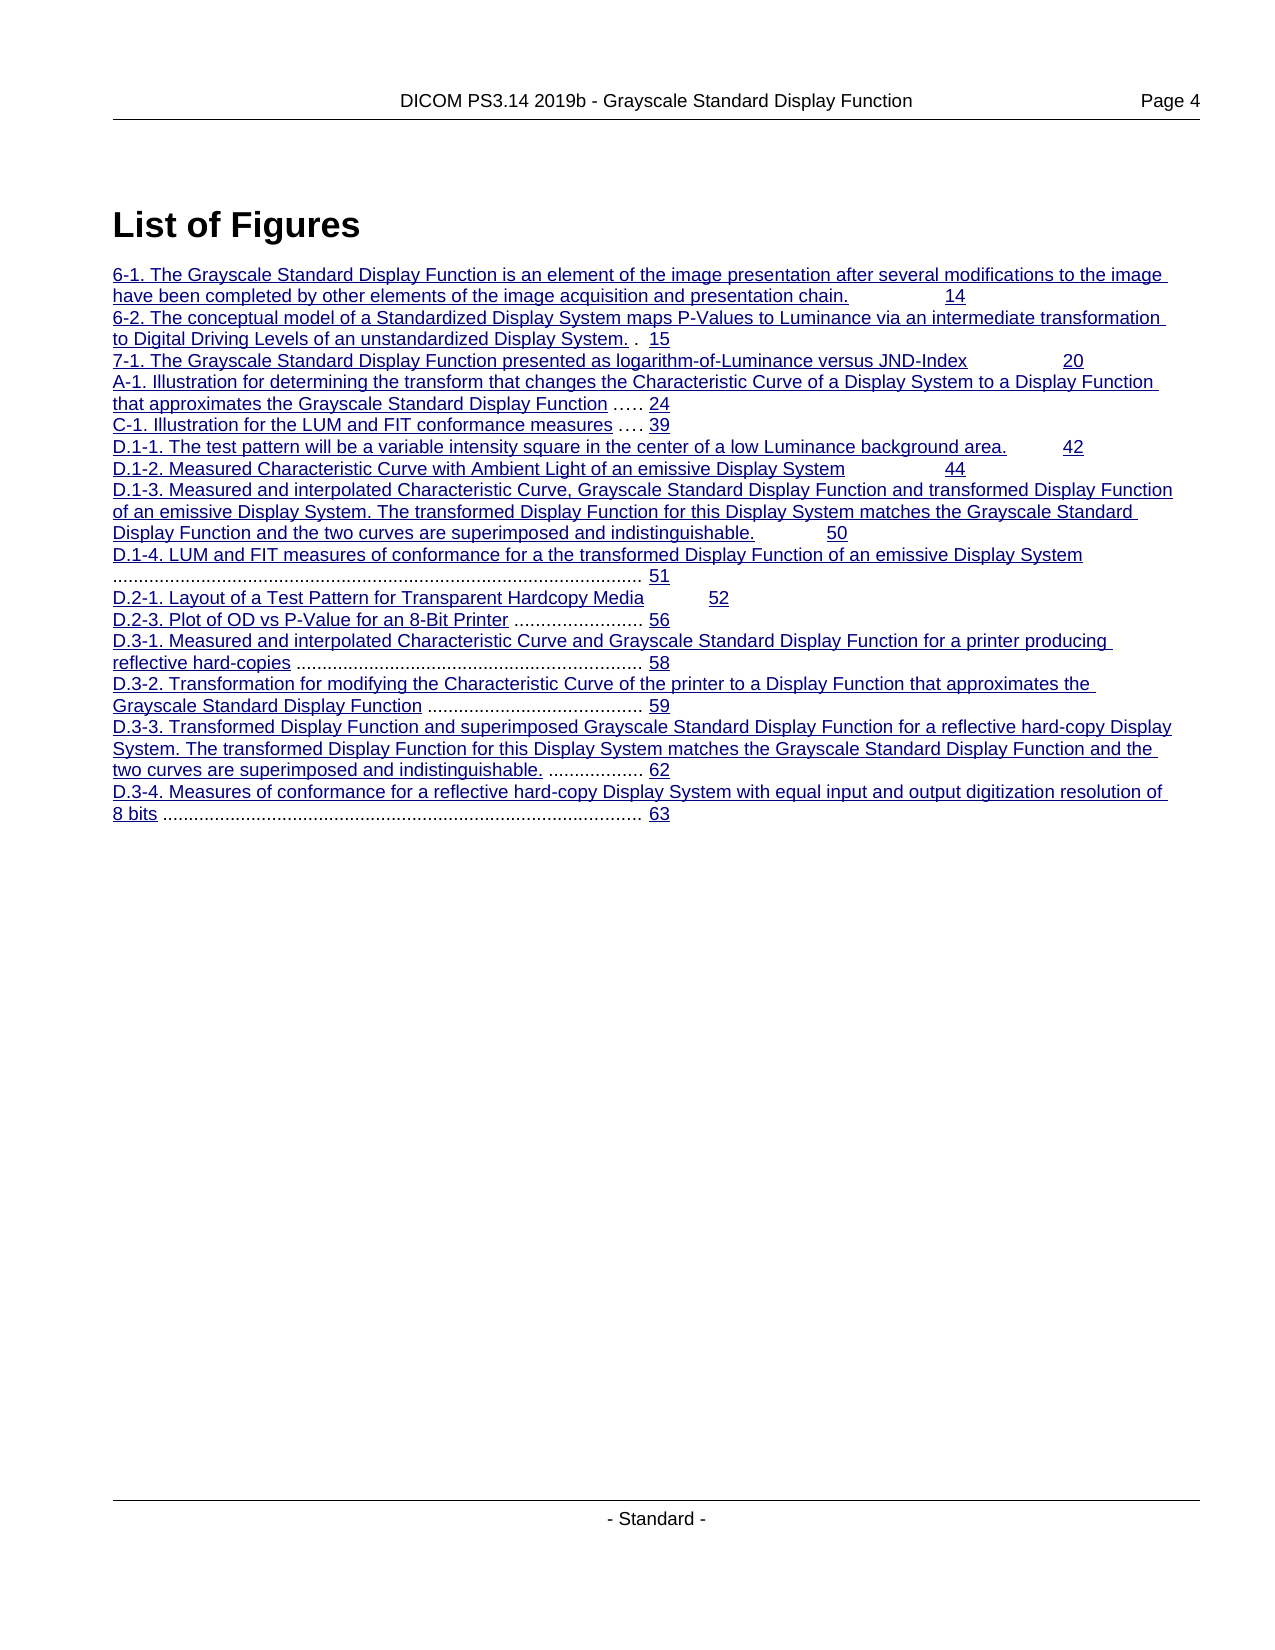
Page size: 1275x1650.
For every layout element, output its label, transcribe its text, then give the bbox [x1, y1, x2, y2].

text List of Figures [112, 204, 1200, 245]
text D.1-2. Measured Characteristic Curve with Ambient Light of an emissive Display System 0 [112, 457, 1175, 479]
text 6-2. The conceptual model of a Standardized Display System maps P-Values to Luminance via an intermediate transformation to Digital Driving Levels of an unstandardized Display System. 0 [112, 306, 1175, 349]
text D.1-1. The test pattern will be a variable intensity square in the center of a low Luminance background area. 0 [112, 436, 1175, 457]
text D.2-1. Layout of a Test Pattern for Transparent Hardcopy Media 0 [112, 587, 1175, 608]
text D.3-4. Measures of conformance for a reflective hard-copy Display System with equal input and output digitization resolution of 8 bits 0 [112, 781, 1175, 824]
text D.2-3. Plot of OD vs P-Value for an 8-Bit Printer 0 [112, 608, 1175, 630]
text 7-1. The Grayscale Standard Display Function presented as logarithm-of-Luminance versus JND-Index 0 [112, 349, 1175, 371]
text D.3-1. Measured and interpolated Characteristic Curve and Grayscale Standard Display Function for a printer producing reflective hard-copies 0 [112, 630, 1175, 673]
text A-1. Illustration for determining the transform that changes the Characteristic Curve of a Display System to a Display Function that approximates the Grayscale Standard Display Function 0 [112, 371, 1175, 414]
text D.1-3. Measured and interpolated Characteristic Curve, Grayscale Standard Display Function and transformed Display Function of an emissive Display System. The transformed Display Function for this Display System matches the Grayscale Standard Display Function and the two curves are superimposed and indistinguishable. 0 [112, 479, 1175, 544]
text 6-1. The Grayscale Standard Display Function is an element of the image presentation after several modifications to the image have been completed by other elements of the image acquisition and presentation chain. 0 [112, 263, 1175, 306]
text D.3-2. Transformation for modifying the Characteristic Curve of the printer to a Display Function that approximates the Grayscale Standard Display Function 0 [112, 673, 1175, 716]
text D.3-3. Transformed Display Function and superimposed Grayscale Standard Display Function for a reflective hard-copy Display System. The transformed Display Function for this Display System matches the Grayscale Standard Display Function and the two curves are superimposed and indistinguishable. 0 [112, 716, 1175, 781]
text C-1. Illustration for the LUM and FIT conformance measures 0 [112, 414, 1175, 436]
text D.1-4. LUM and FIT measures of conformance for a the transformed Display Function of an emissive Display System 0 [112, 544, 1175, 587]
